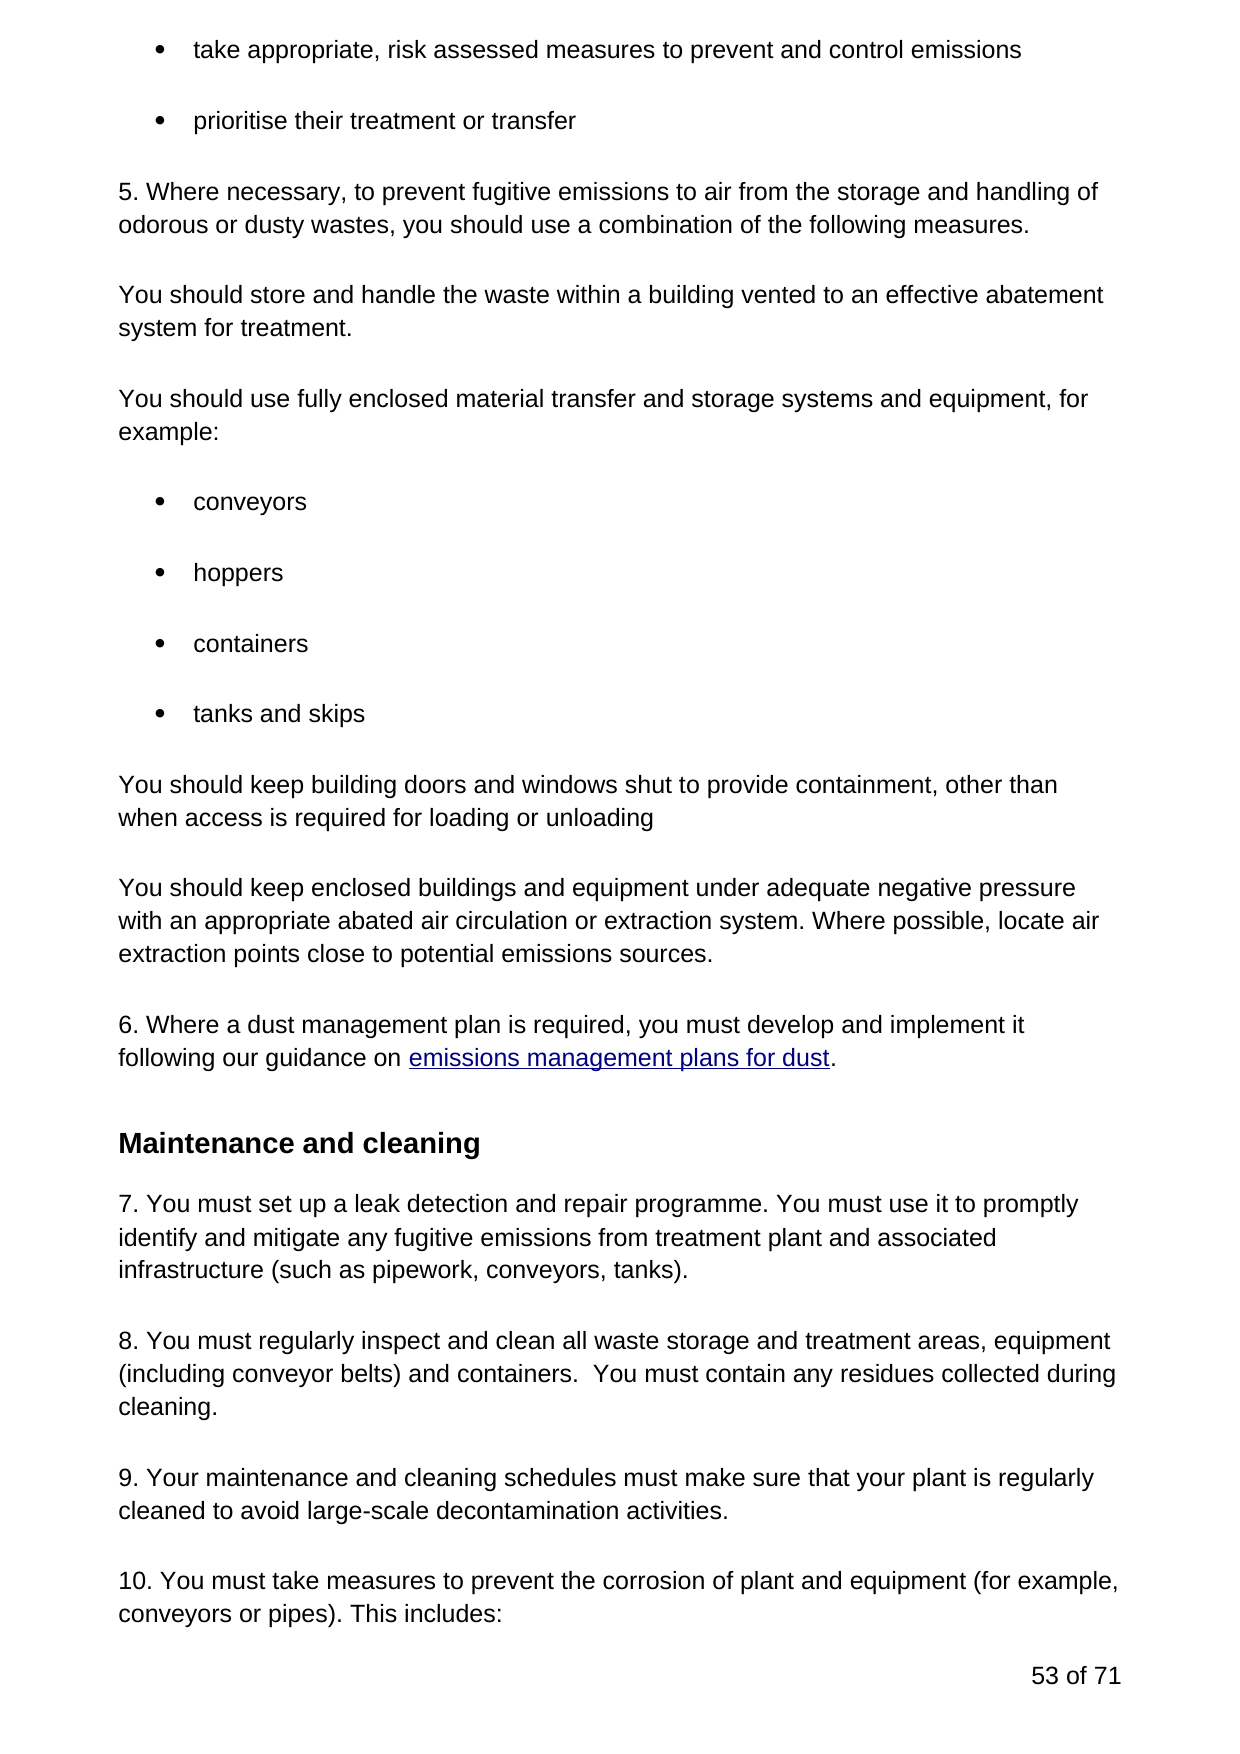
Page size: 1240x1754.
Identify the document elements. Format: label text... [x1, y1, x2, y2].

list take appropriate, risk assessed measures to prevent and control emissions [156, 35, 1121, 64]
list hoppers [156, 558, 1121, 587]
text 9. Your maintenance and cleaning schedules must make sure that your plant is regularly cleaned to avoid large-scale decontamination activities. [118, 1463, 1121, 1524]
text You should use fully enclosed material transfer and storage systems and equipment, for example: [118, 384, 1121, 446]
text 5. Where necessary, to prevent fugitive emissions to air from the storage and handling of odorous or dusty wastes, you should use a combination of the following measures. [118, 177, 1121, 238]
list prioritise their treatment or transfer [156, 106, 1121, 135]
subtitle Maintenance and cleaning [118, 1126, 1121, 1159]
text 7. You must set up a leak detection and repair programme. You must use it to promptly identify and mitigate any fugitive emissions from treatment plant and associated infrastructure (such as pipework, conveyors, tanks). [118, 1189, 1121, 1284]
list conveyors [156, 487, 1121, 516]
list containers [156, 628, 1121, 657]
text 8. You must regularly inspect and clean all waste storage and treatment areas, equipment (including conveyor belts) and containers. You must contain any residues collected during cleaning. [118, 1326, 1121, 1421]
list tanks and skips [156, 699, 1121, 728]
text 10. You must take measures to prevent the corrosion of plant and equipment (for example, conveyors or pipes). This includes: [118, 1566, 1121, 1628]
text You should store and handle the waste within a building vented to an effective abatement system for treatment. [118, 280, 1121, 342]
text 6. Where a dust management plan is required, you must develop and implement it following our guidance on emissions management plans for dust. [118, 1010, 1121, 1072]
text You should keep building doors and windows shut to provide containment, other than when access is required for loading or unloading [118, 770, 1121, 832]
text You should keep enclosed buildings and equipment under adequate negative pressure with an appropriate abated air circulation or extraction system. Where possible, locate air extraction points close to potential emissions sources. [118, 873, 1121, 968]
